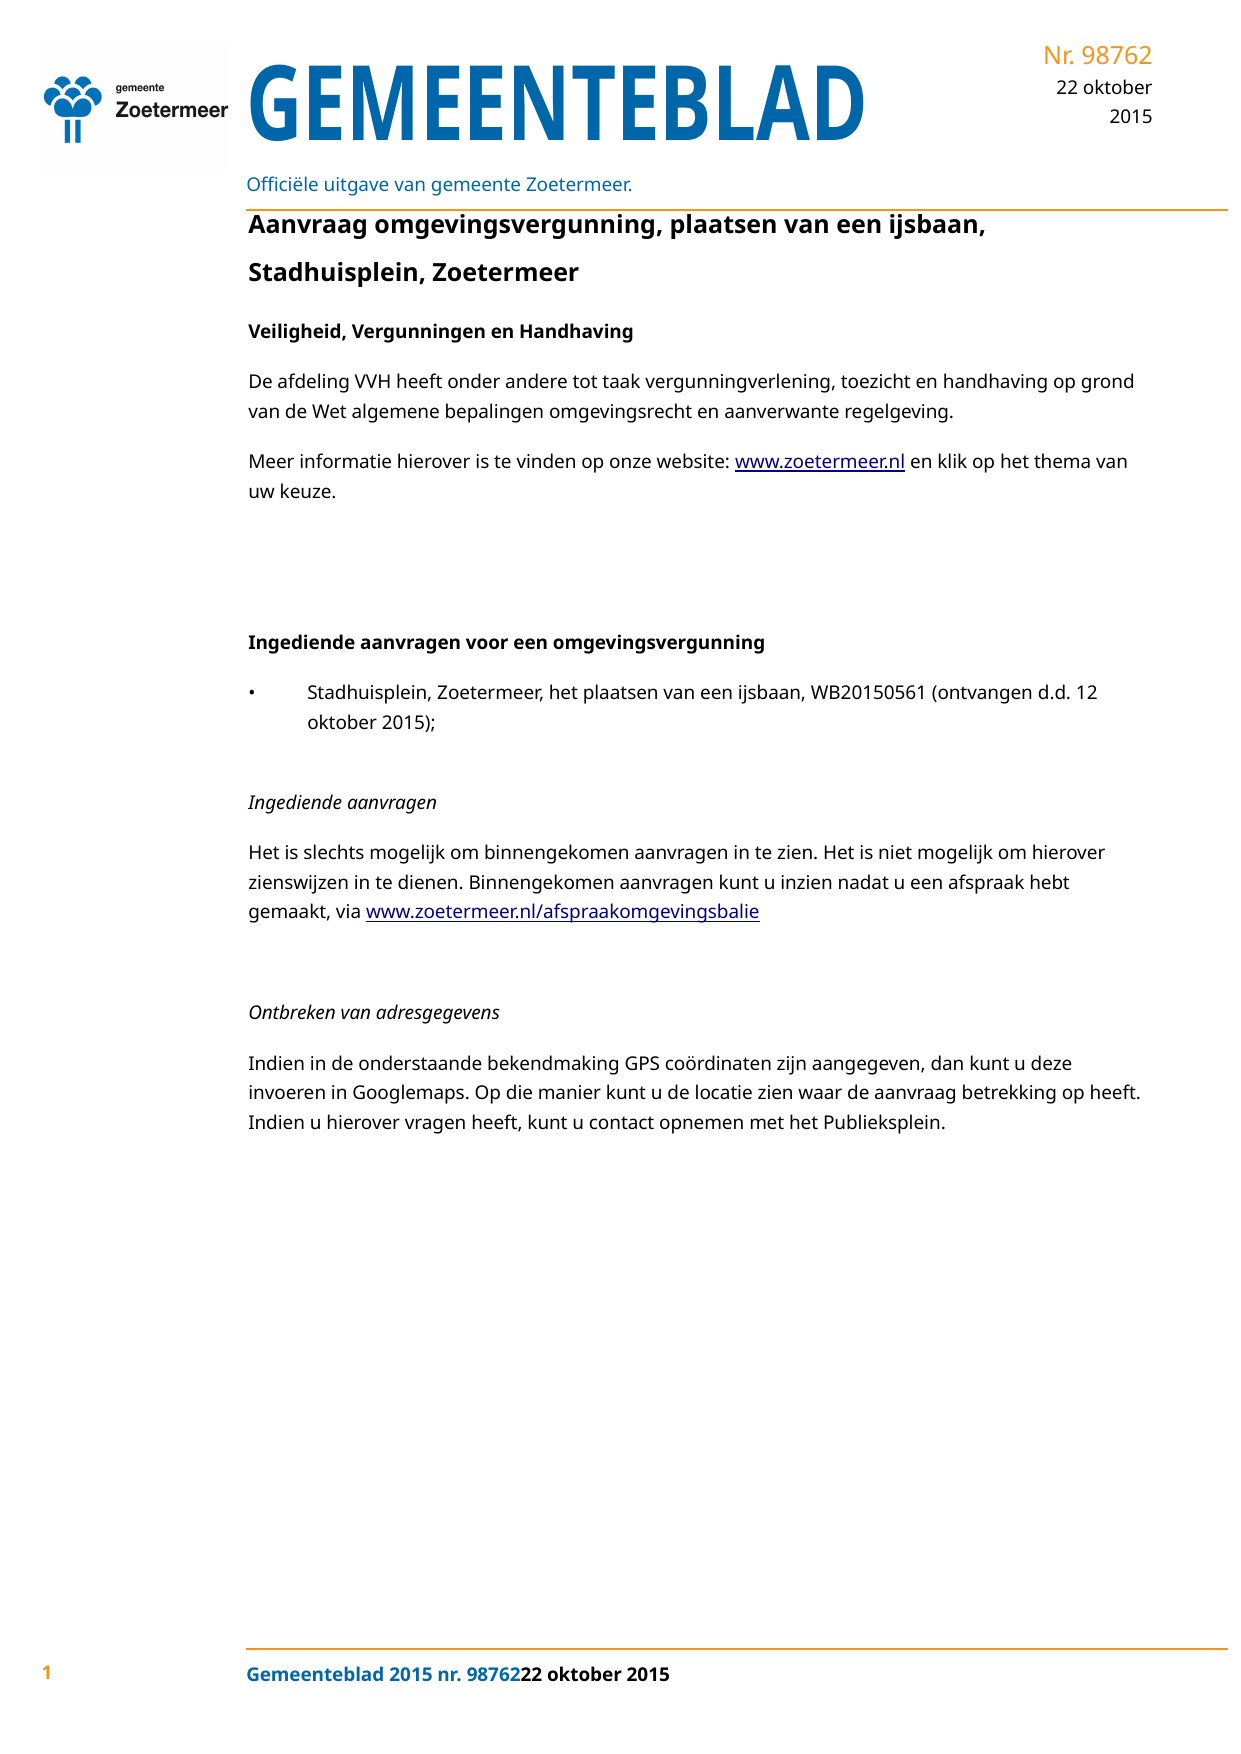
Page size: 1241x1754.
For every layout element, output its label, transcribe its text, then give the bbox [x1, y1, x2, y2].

text Ingediende aanvragen [248, 789, 1152, 815]
text Ingediende aanvragen voor een omgevingsvergunning [248, 629, 1152, 655]
text Meer informatie hierover is te vinden op onze website: www.zoetermeer.nl en klik op het thema van uw keuze. [248, 448, 1152, 504]
text Indien in de onderstaande bekendmaking GPS coördinaten zijn aangegeven, dan kunt u deze invoeren in Googlemaps. Op die manier kunt u de locatie zien waar de aanvraag betrekking op heeft. Indien u hierover vragen heeft, kunt u contact opnemen met het Publieksplein. [248, 1050, 1152, 1135]
text De afdeling VVH heeft onder andere tot taak vergunningverlening, toezicht en handhaving op grond van de Wet algemene bepalingen omgevingsrecht en aanverwante regelgeving. [248, 368, 1152, 424]
picture [41, 47, 231, 172]
text Veiligheid, Vergunningen en Handhaving [248, 318, 1152, 344]
text Aanvraag omgevingsvergunning, plaatsen van een ijsbaan, Stadhuisplein, Zoetermeer [248, 211, 1152, 288]
text Ontbreken van adresgegevens [248, 999, 1152, 1025]
list Stadhuisplein, Zoetermeer, het plaatsen van een ijsbaan, WB20150561 (ontvangen d.d. 12 oktober 2015); [248, 679, 1152, 735]
text Het is slechts mogelijk om binnengekomen aanvragen in te zien. Het is niet mogelijk om hierover zienswijzen in te dienen. Binnengekomen aanvragen kunt u inzien nadat u een afspraak hebt gemaakt, via www.zoetermeer.nl/afspraakomgevingsbalie [248, 839, 1152, 924]
